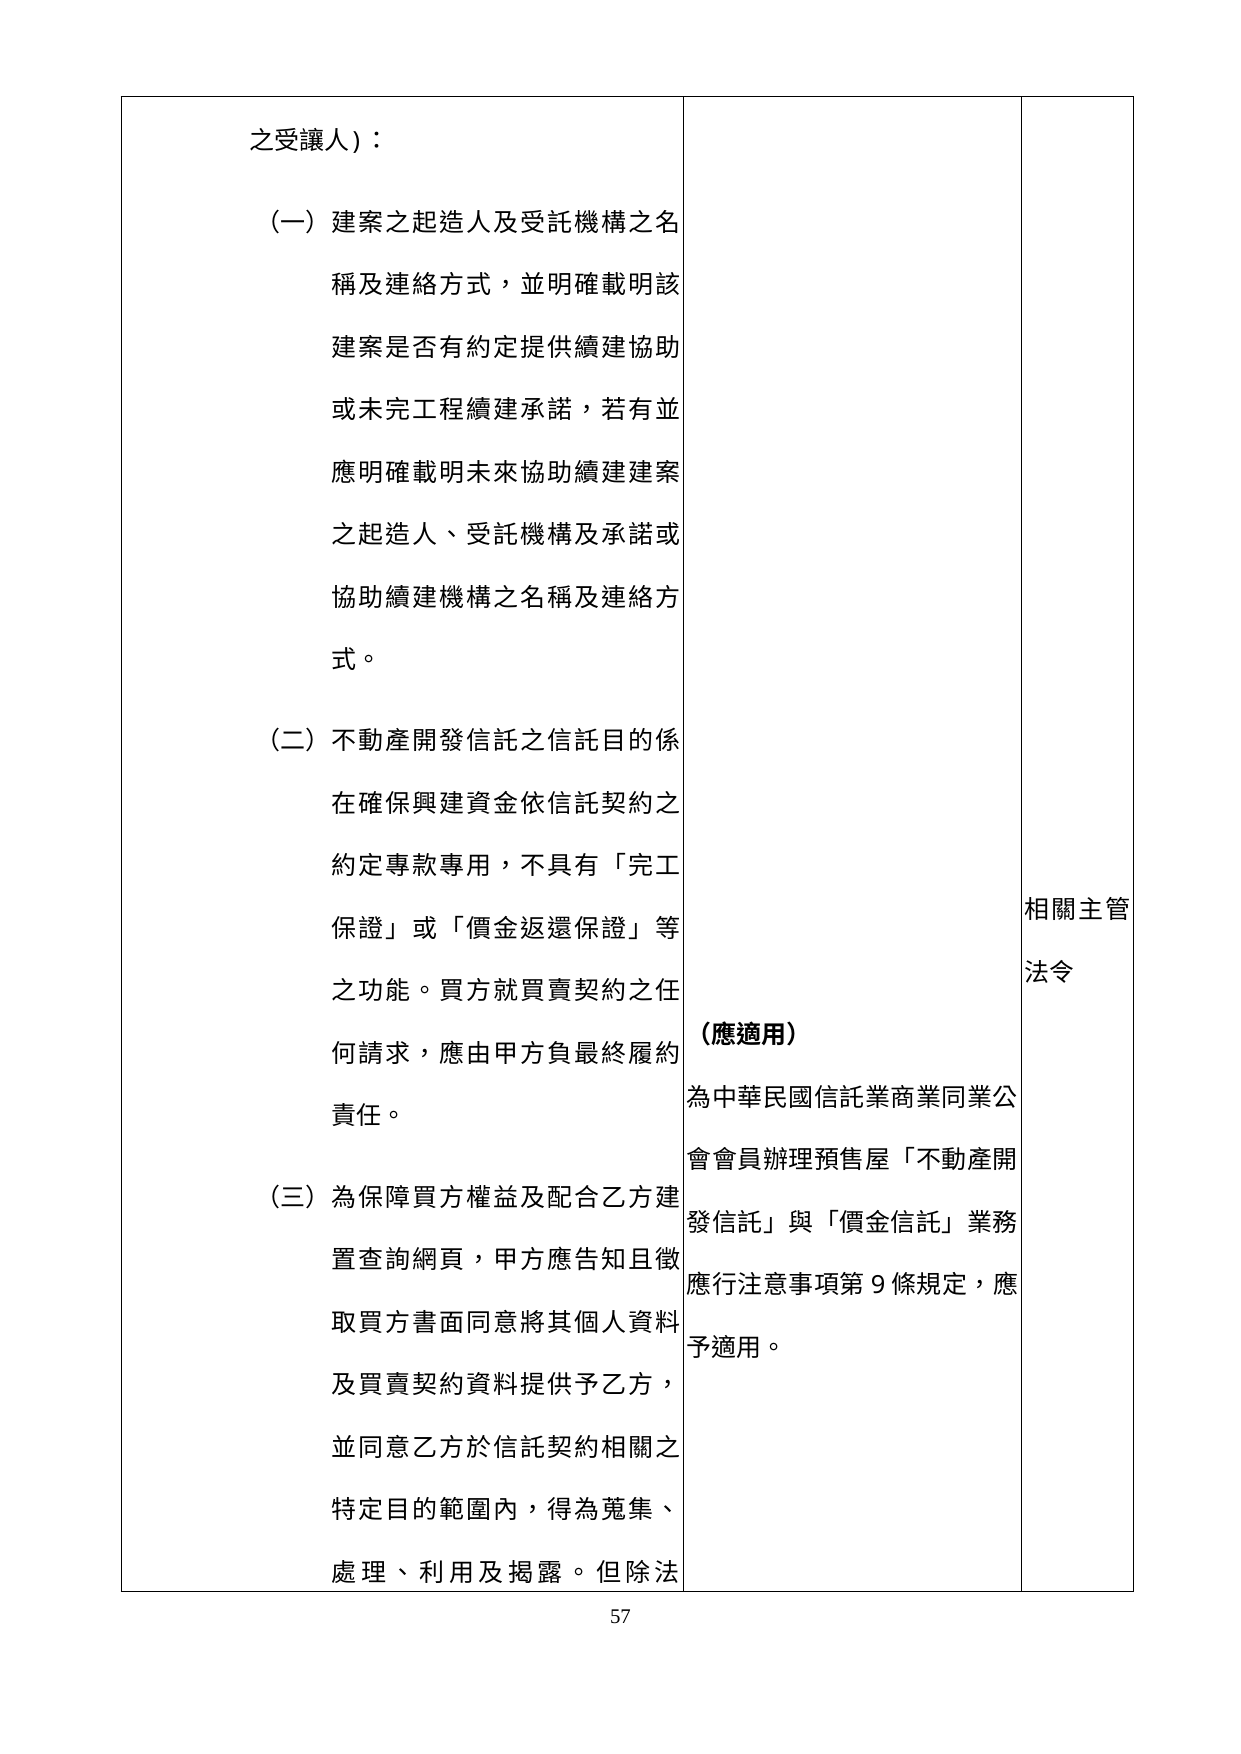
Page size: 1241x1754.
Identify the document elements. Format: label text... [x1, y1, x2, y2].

table_cell （應適用） 為中華民國信託業商業同業公會會員辦理預售屋「不動產開發信託」與「價金信託」業務應行注意事項第9條規定，應予適用。 [684, 97, 1021, 1591]
table_cell 第八條 委託人之義務與責任 甲方聲明並擔保如下： （一）甲方係依中華民國法律設立（認許）且現仍合法存續之公司。 （二） 甲方已完成為簽署本契約所必要之公司內部程序，且甲方及代表或代理甲方簽署或履行本契約之自然人已取得為簽訂及履行本契約所需之一切授權、許可與核准。 （三） 甲方簽訂及履行本契約並未違反任何法令、政府命令、甲方之公司章程或甲方與第三人所簽訂之任何契約、協議、聲明、承諾、約定或其他義務。 （四） 因買賣契約個別糾紛（包括但不限於契約當事人有給付遲延或買賣標的之瑕疵擔保責任等），由甲方自行負責，乙方不因甲方與任何第三人之任何約定，而對於該第三人負任何責任。 甲方應提供本契約之影本或證明文件予買方，並應提供買賣契約之範本或影本予乙方留底備查。 於信託存續期間，甲方應就下列事項，每○個月提供經_______查核及至少每年提供經會計師查核簽認之報告，其查核內容至少應包含下列事項；如甲方有財務情況異常，或有甲方債權人向法院聲請對甲方就其於信託契約下信託受益權進行強制執行而甲方未能妥善處理時，乙方亦得要求甲方於收到通知後之30日內提供經乙方認可之第三人查核報告： （一）甲方應交付信託之金額、日期與實際交付信託是否相符。 （二）甲方告知乙方已收取買方所繳價金，是否有遲延未交付信託之情形。 四、 前項之查核報告倘發現應交付信託款項有金額、日期不符或查核報告有未依約提供、遲延交付之情形，或乙方發現匯入信託專戶之款項有疑義時，甲方應按乙方之要求提出說明、補足不足金額或改善之。 五、 於信託存續期間，經乙方同意，甲方就下列情形得免依第三項之規定出具查核報告： 預售屋建案尚未取得建照，或未有買方價金匯入信託專戶。 預售屋建案完成建物所有權第一次登記後，距前次提出報告時僅餘畸零月數，則就該畸零月數部分不適用之。 預售屋建案完成建物所有權第一次登記後，信託目的已達成，甲方仍繼續辦理銷售，尚未終止信託契約並返還信託財產之情形。 信託目的確定不能完成時，並經甲方出具聲明書；或甲方已有明確事證足證信託目的確定不能完成時。 甲方對於本專案預售屋買賣交易應有適當之防制措施，並應以下列方式控管： （一） 買賣契約應有編號，由甲方自行登錄及控管，並提供契約編號簿冊及載明買方資料予乙方。乙方得派員或委託 定期或不定期查核。 （二）影印、縮影照像或以電子檔案方式留存買方之各項證件。 甲方應將下列事項於買賣契約或其附件中訂明並告知買方(包括後續買賣契約之受讓人)： （一） 建案之起造人及受託機構之名稱及連絡方式，並明確載明該建案是否有約定提供續建協助或未完工程續建承諾，若有並應明確載明未來協助續建建案之起造人、受託機構及承諾或協助續建機構之名稱及連絡方式。 （二） 不動產開發信託之信託目的係在確保興建資金依信託契約之約定專款專用，不具有「完工保證」或「價金返還保證」等之功能。買方就買賣契約之任何請求，應由甲方負最終履約責任。 （三） 為保障買方權益及配合乙方建置查詢網頁，甲方應告知且徵取買方書面同意將其個人資料及買賣契約資料提供予乙方，並同意乙方於信託契約相關之特定目的範圍內，得為蒐集、處理、利用及揭露。但除法令、中華民國信託業商業同業公會會員辦理預售屋「不動產開發信託」與「價金信託」業務應行注意事項或信託契約約定應予公開或揭露者外，乙方應負保密之責任。 （四）買方所繳價金，除直接匯(存)入信託專戶者外，甲方至遲應於收訖該筆價金之次一營業日交付信託。但不論前述任一方式，其信託關係僅存在於乙方與甲方，並非存在於乙方與買方，買方所繳價金於甲方交付信託後方為信託財產，未存入信託專戶之價金非屬信託財產，不受本不動產開發信託之保障，就未存入信託專戶之價金所生之相關爭議應由買賣雙方自行協商。買方應於每次繳款後自行於乙方之查詢網頁查詢其所繳價金交付信託之明細，以確認其所繳價金是否已確實交付信託。查詢網址為：[ ]，查詢途徑為：[ ]。買方對該網頁之資訊如有任何疑問，應逕洽甲方或乙方處理。 （五）本契約第二條第四項「特定事由」發生時，買方對於可供分配信託財產之請求將因稅費、法定抵押權及抵押權等各項優先權利而受影響；買方就其未受償部分，應依買賣契約之約定向甲方請求。 （六） 本契約第二條第四項「特定事由」發生，如受託人認為有需要通知預售屋買方召開受益權人會議之情形，其受益權人會議之召集事由、召集程序、議決方法、表決權之計算及其他應遵循事項如本契約附件一所載，甲方應將其訂為買賣契約之一部分，與買賣契約有相同效力。 （七）為確保買方權益，買方如發現下列情形應經由查詢網頁提供之通知管道及方式通知乙方： 1. 甲方有違反預售屋履約擔保機制相關之規定。 2. 依查詢網頁所揭露買方所繳價金及預售屋交易之資訊，與買方得悉之實際資訊不符者。 於信託存續期間內，因處理信託事務之需要，甲方應配合提供相關資料及證明文件予乙方；如因甲方提供之資料不實，致乙方或第三人受損害者，甲方應自負一切法律上責任。 甲方交付乙方之買賣契約價金明細如有變更或增訂者，應詳實提供更新資訊，甲方並應擔保資訊俱為真實、正確、完整；如有違反，甲方應負違約責任，乙方得停止甲方提領或動用信託財產，並得依本契約第二十條第二項及第三項之約定辦理。如因甲方提供之資料不實，致乙方或第三人受損害者，甲方應自負一切法律上責任。 甲方保證就信託財產之土地享有合法之所有權、使用權、處分權及建築之權利，且除本契約另有約定外，第三人無法對該土地或興建中建物主張任何權利。信託存續期間或信託關係消滅後，因信託財產本身之瑕疵所造成之損害，由甲方自行負擔。 買賣契約如有變更、無效、解除或終止之情事者，甲方應即通知乙方，如因怠為通知致生損害於乙方或第三人，或發生爭議者，甲方應自負一切法律上責任。 甲方有關出賣人之責任（包含但不限於開立統一發票交由買方收執）及因買賣所發生之一切稅捐、規費及代書費等，概由甲方自行負擔。 甲方之承攬廠商如發生下列事由之一，經甲方解除或終止承攬合約時，甲方應另行委任新承攬廠商並立即通知乙方： 無故停工達○個月以上； 無法如期完工； 違反承攬合約約定；或 _________。 [122, 97, 683, 1591]
table_cell 相關主管法令 [1022, 97, 1133, 1591]
